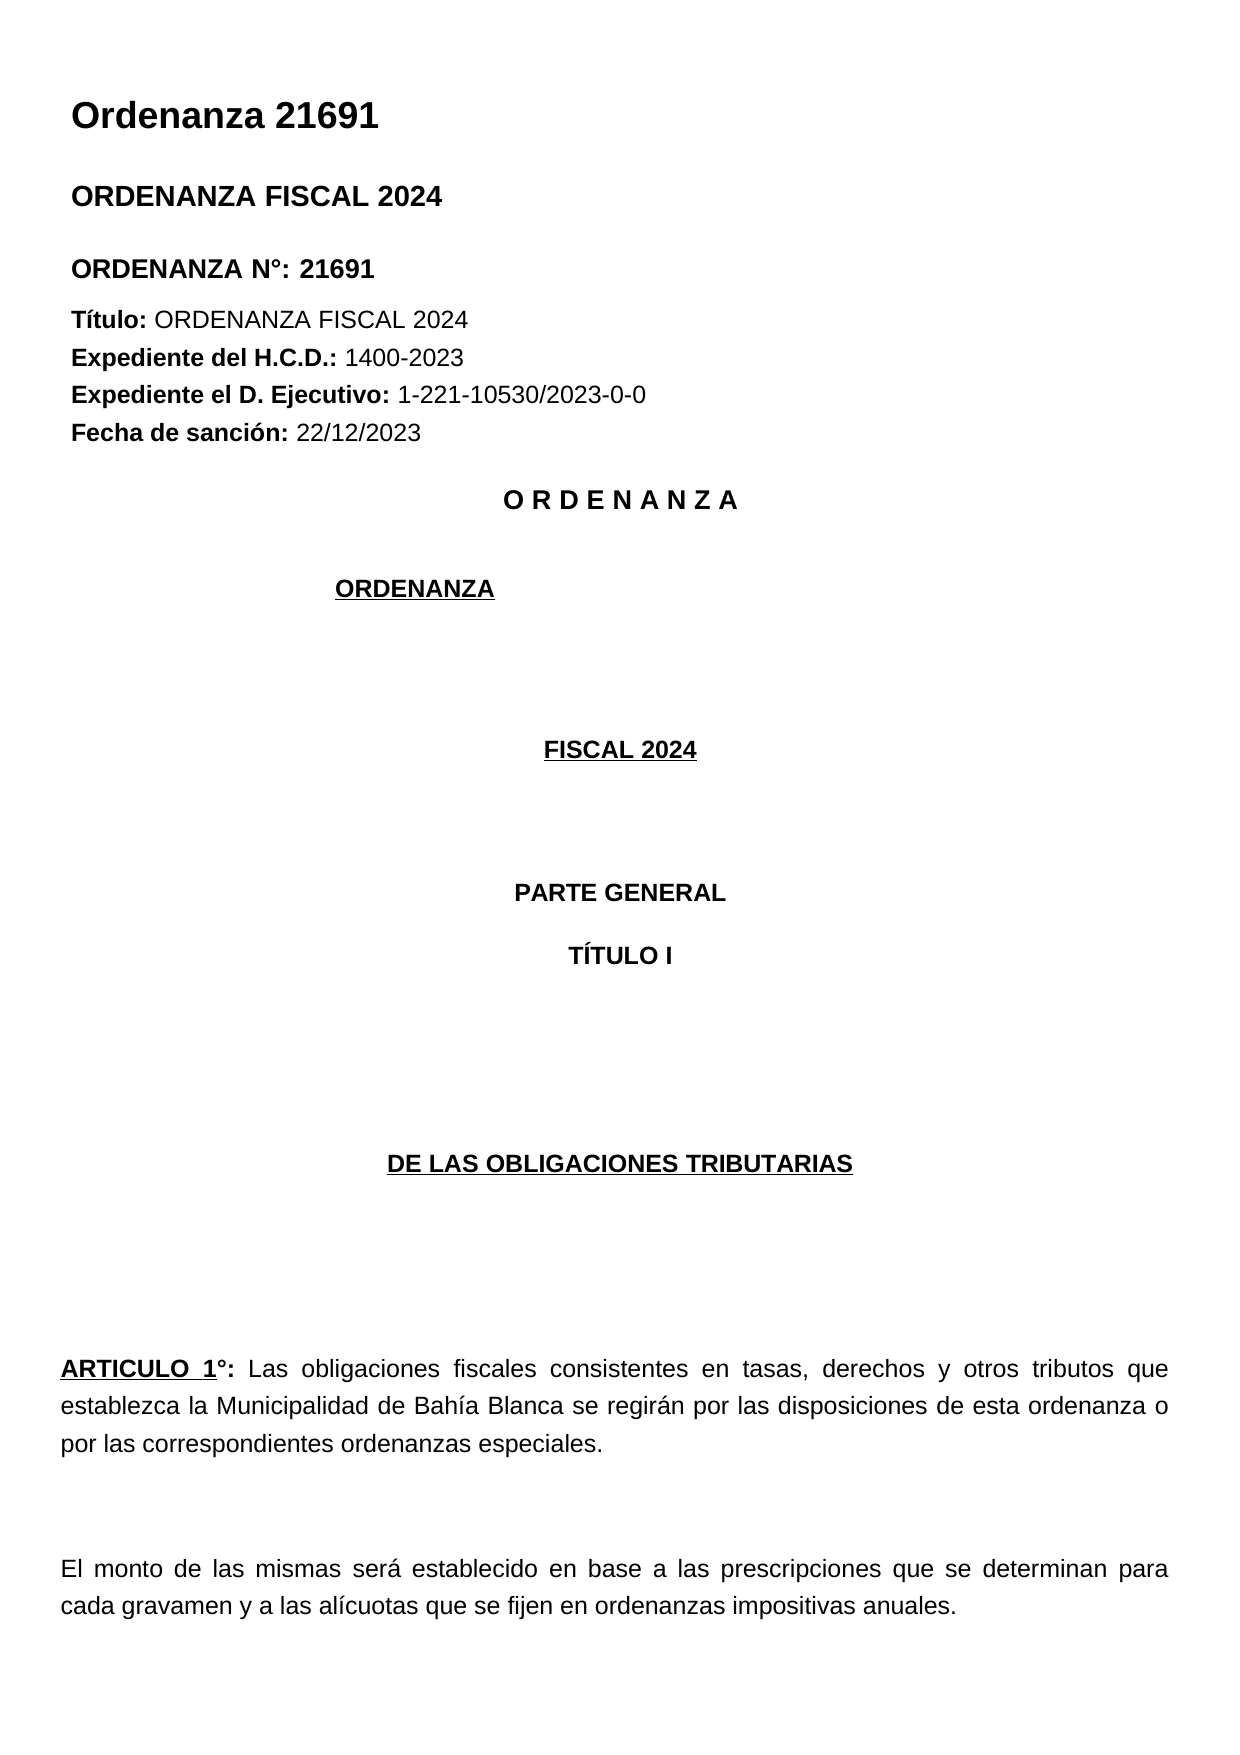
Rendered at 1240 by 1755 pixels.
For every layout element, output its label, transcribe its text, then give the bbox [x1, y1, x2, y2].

text ARTICULO 1°: Las obligaciones fiscales consistentes en tasas, derechos y otros tributos que establezca la Municipalidad de Bahía Blanca se regirán por las disposiciones de esta ordenanza o por las correspondientes ordenanzas especiales. [60, 1354, 1170, 1457]
text Título: ORDENANZA FISCAL 2024 [71, 305, 1181, 334]
text PARTE GENERAL TÍTULO I [471, 878, 769, 969]
text Expediente del H.C.D.: 1400-2023 [71, 342, 1181, 371]
text Expediente el D. Ejecutivo: 1-221-10530/2023-0-0 [71, 380, 1181, 409]
text El monto de las mismas será establecido en base a las prescripciones que se determinan para cada gravamen y a las alícuotas que se fijen en ordenanzas impositivas anuales. [60, 1553, 1169, 1619]
text FISCAL 2024 [471, 735, 769, 763]
text DE LAS OBLIGACIONES TRIBUTARIAS [387, 1149, 1181, 1178]
text Ordenanza 21691 [71, 93, 1181, 136]
text ORDENANZA N°: 21691 [71, 253, 1181, 284]
text O R D E N A N Z A [471, 484, 769, 516]
text Fecha de sanción: 22/12/2023 [71, 417, 1181, 446]
text ORDENANZA FISCAL 2024 [71, 179, 1181, 213]
subtitle ORDENANZA [60, 574, 769, 602]
